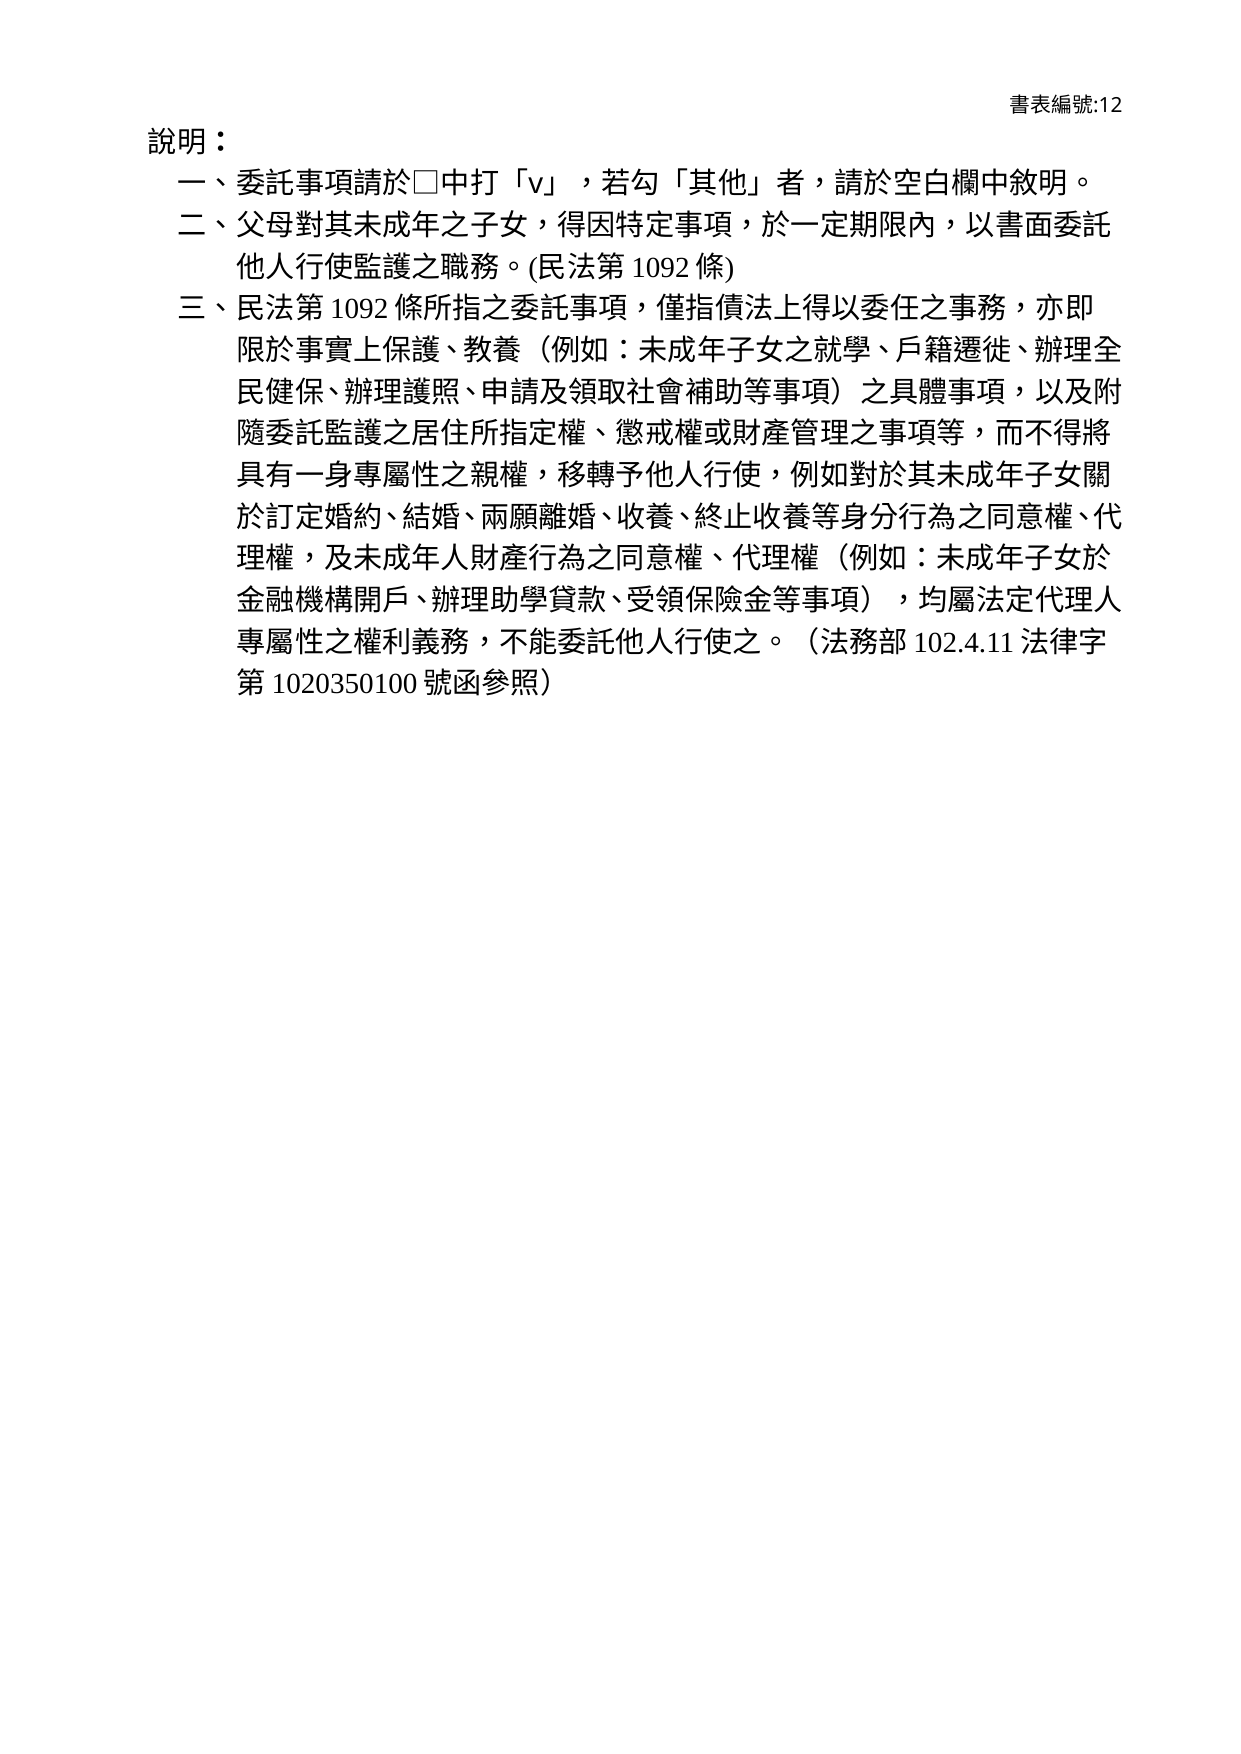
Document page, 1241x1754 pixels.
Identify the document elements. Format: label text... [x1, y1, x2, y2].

list 父母對其未成年之子女，得因特定事項，於一定期限內，以書面委託他人行使監護之職務。(民法第1092條) [177, 202, 1122, 286]
list 委託事項請於□中打「v」，若勾「其他」者，請於空白欄中敘明。 [177, 161, 1122, 202]
list 民法第1092條所指之委託事項，僅指債法上得以委任之事務，亦即限於事實上保護、教養（例如：未成年子女之就學、戶籍遷徙、辦理全民健保、辦理護照、申請及領取社會補助等事項）之具體事項，以及附隨委託監護之居住所指定權、懲戒權或財產管理之事項等，而不得將具有一身專屬性之親權，移轉予他人行使，例如對於其未成年子女關於訂定婚約、結婚、兩願離婚、收養、終止收養等身分行為之同意權、代理權，及未成年人財產行為之同意權、代理權（例如：未成年子女於金融機構開戶、辦理助學貸款、受領保險金等事項），均屬法定代理人專屬性之權利義務，不能委託他人行使之。（法務部102.4.11法律字第1020350100號函參照） [177, 286, 1122, 702]
text 說明： [148, 119, 1122, 161]
